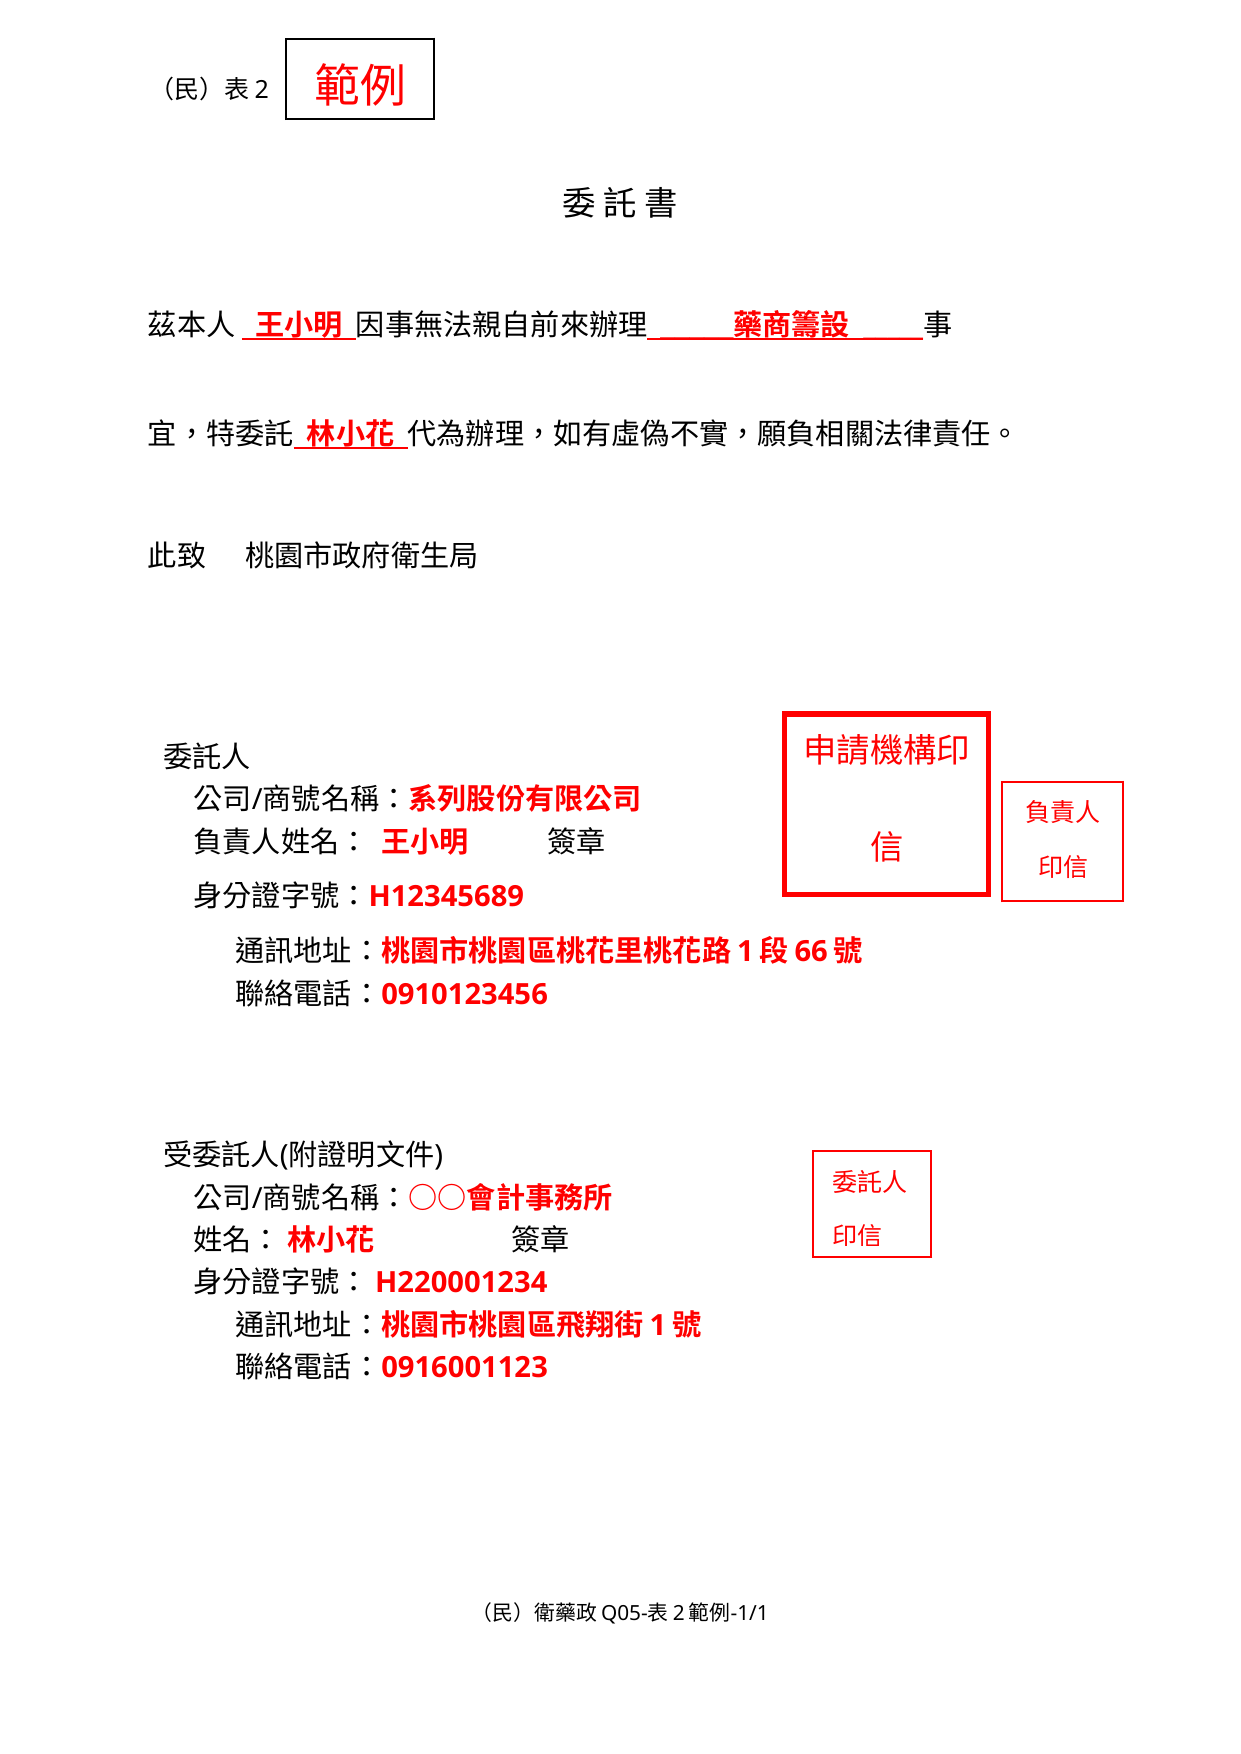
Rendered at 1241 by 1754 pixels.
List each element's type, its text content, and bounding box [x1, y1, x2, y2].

text 負責人印信 [1021, 793, 1105, 883]
text （民）表2 [149, 69, 285, 106]
text 姓名： 林小花 簽章 [148, 1217, 812, 1259]
text 公司/商號名稱：系列股份有限公司 [991, 776, 1092, 818]
text 身分證字號： H220001234 [148, 1259, 1092, 1301]
text 負責人姓名： 王小明 簽章 [148, 818, 782, 861]
text [813, 1217, 1092, 1259]
text 範例 [305, 49, 415, 108]
text 申請機構印信 [802, 724, 971, 869]
text 受委託人(附證明文件) [148, 1132, 1092, 1174]
text 宜，特委託 林小花 代為辦理，如有虛偽不實，願負相關法律責任。 [148, 411, 1092, 453]
text 茲本人 王小明 因事無法親自前來辦理 _____藥商籌設 _____事 [148, 301, 1092, 344]
text 身分證字號：H12345689 [148, 873, 1092, 915]
text 通訊地址：桃園市桃園區桃花里桃花路1段66號 [148, 928, 1092, 970]
text 公司/商號名稱：系列股份有限公司 [148, 776, 782, 818]
text 委 託 書 [148, 176, 1092, 225]
text [991, 818, 1001, 861]
text 聯絡電話：0916001123 [148, 1344, 1092, 1386]
text 委託人 [148, 733, 782, 776]
text [932, 1174, 1092, 1217]
text 此致 桃園市政府衛生局 [148, 532, 1092, 575]
text 公司/商號名稱：○○會計事務所 [148, 1174, 812, 1217]
text [991, 733, 1092, 776]
text 通訊地址：桃園市桃園區飛翔街1號 [148, 1301, 1092, 1344]
text 委託人 印信 [832, 1162, 913, 1246]
text 聯絡電話：0910123456 [148, 970, 1092, 1013]
